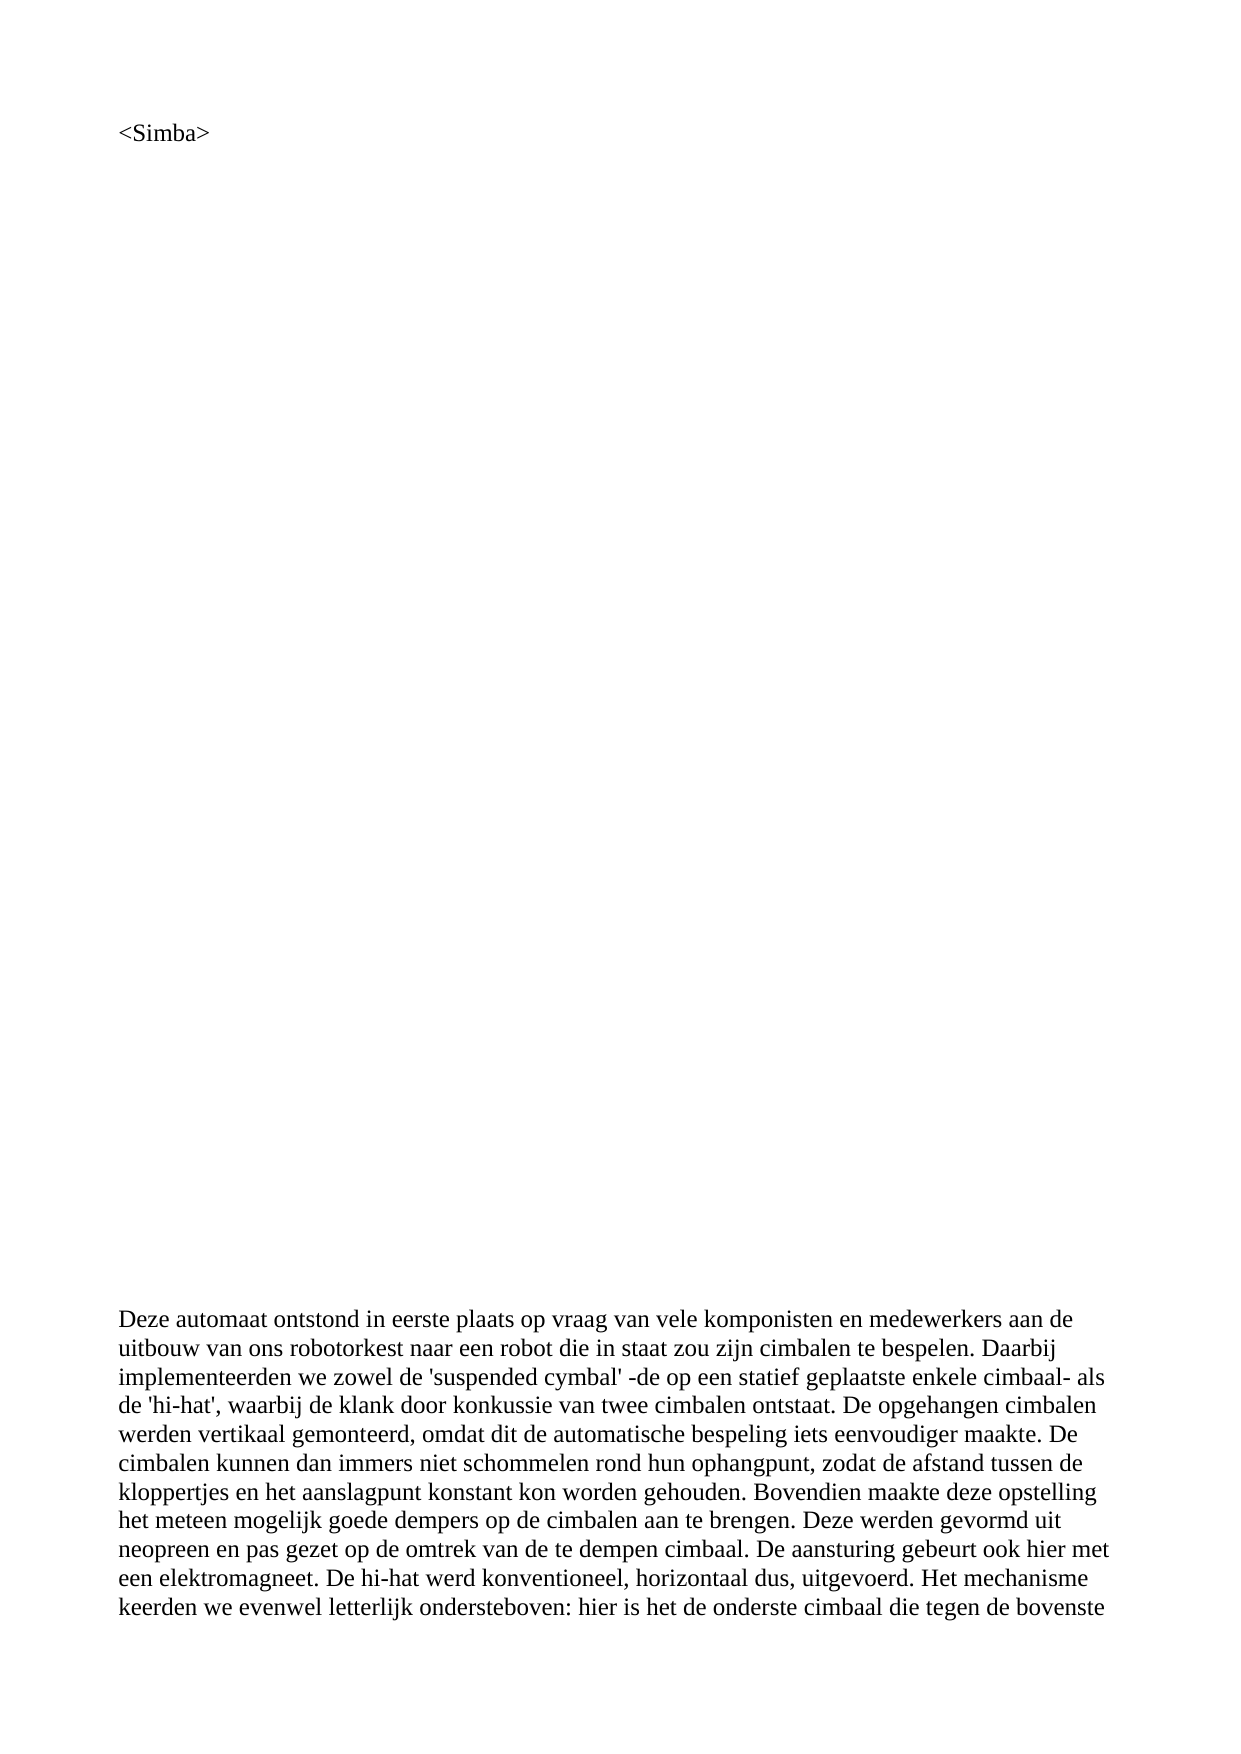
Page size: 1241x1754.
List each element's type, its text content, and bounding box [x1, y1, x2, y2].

text <Simba> [118, 118, 1122, 147]
text Deze automaat ontstond in eerste plaats op vraag van vele komponisten en medewerkers aan de uitbouw van ons robotorkest naar een robot die in staat zou zijn cimbalen te bespelen. Daarbij implementeerden we zowel de 'suspended cymbal' -de op een statief geplaatste enkele cimbaal- als de 'hi-hat', waarbij de klank door konkussie van twee cimbalen ontstaat. De opgehangen cimbalen werden vertikaal gemonteerd, omdat dit de automatische bespeling iets eenvoudiger maakte. De cimbalen kunnen dan immers niet schommelen rond hun ophangpunt, zodat de afstand tussen de kloppertjes en het aanslagpunt konstant kon worden gehouden. Bovendien maakte deze opstelling het meteen mogelijk goede dempers op de cimbalen aan te brengen. Deze werden gevormd uit neopreen en pas gezet op de omtrek van de te dempen cimbaal. De aansturing gebeurt ook hier met een elektromagneet. De hi-hat werd konventioneel, horizontaal dus, uitgevoerd. Het mechanisme keerden we evenwel letterlijk ondersteboven: hier is het de onderste cimbaal die tegen de bovenste [118, 1304, 1122, 1621]
